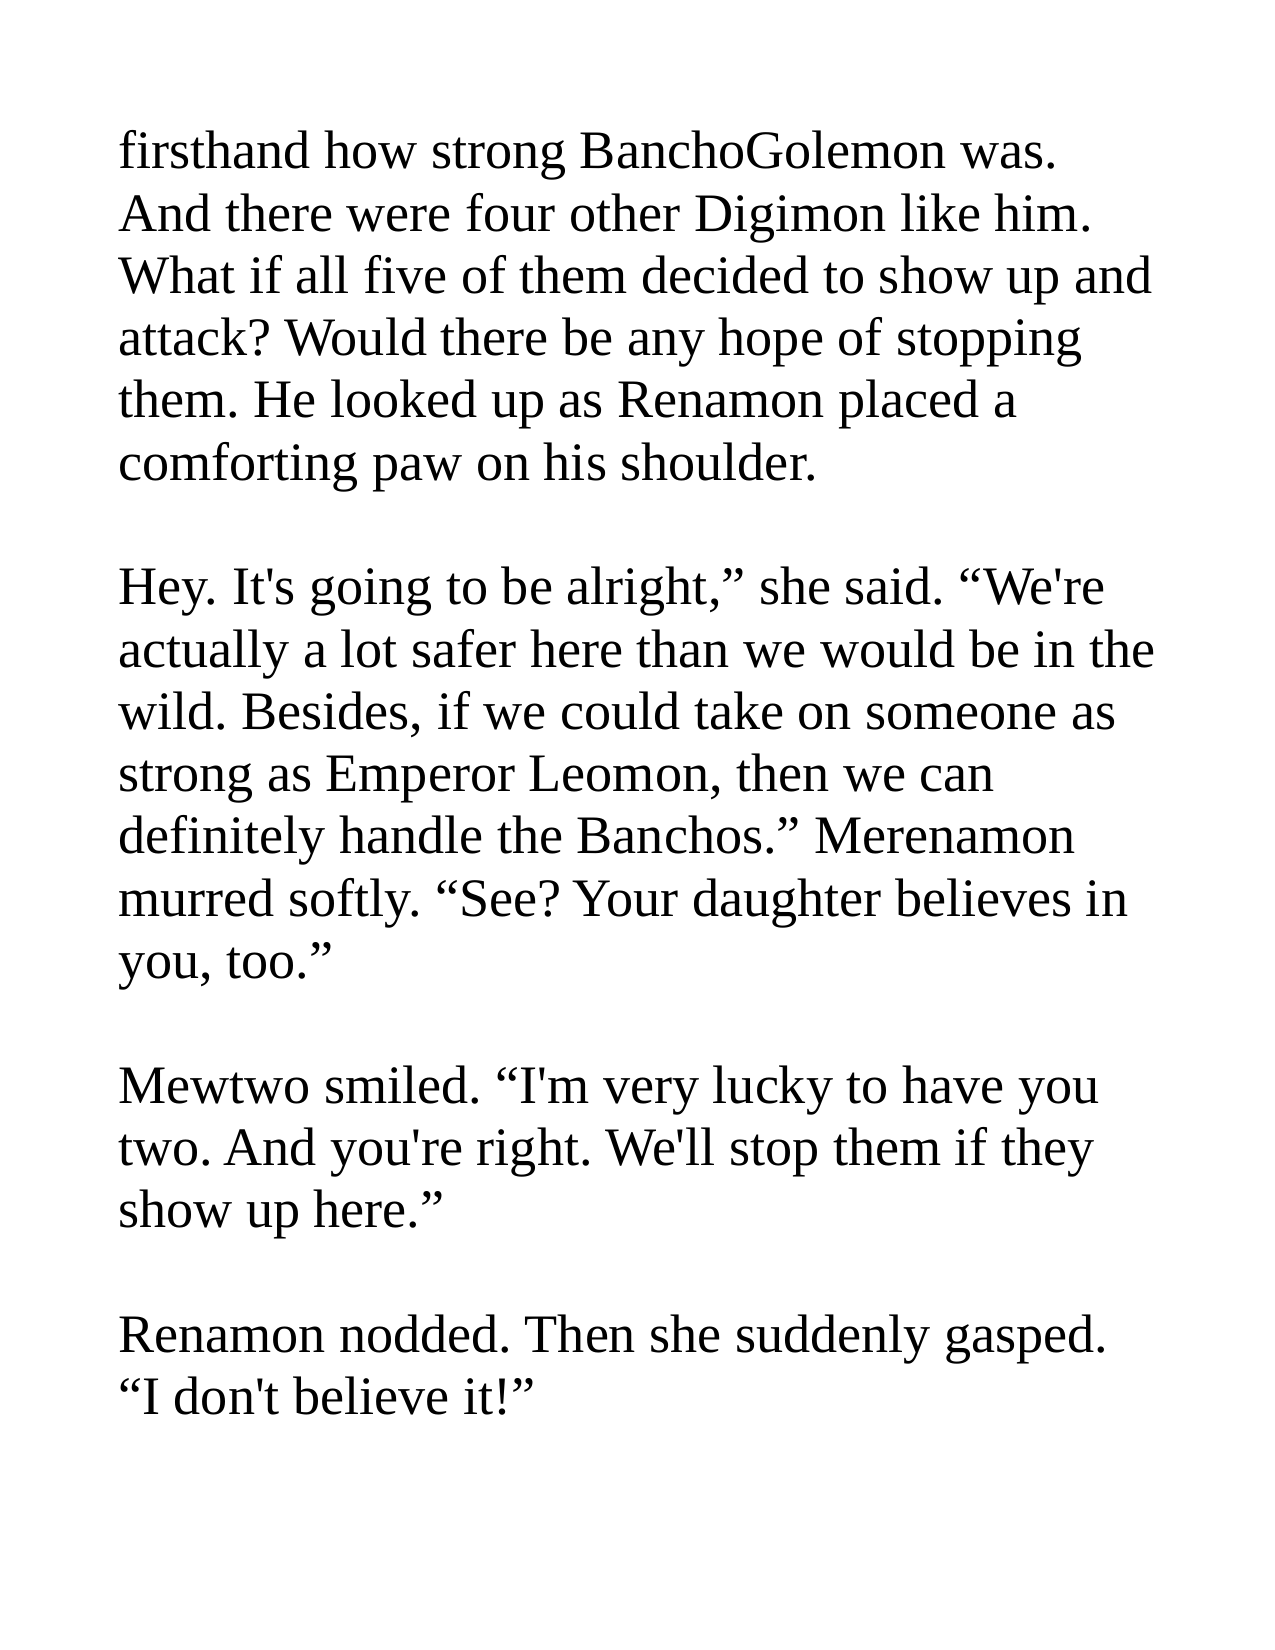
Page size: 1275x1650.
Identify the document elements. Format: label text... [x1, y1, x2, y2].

text Renamon nodded. Then she suddenly gasped. “I don't believe it!” [118, 1302, 1157, 1426]
text Mewtwo smiled. “I'm very lucky to have you two. And you're right. We'll stop them if they show up here.” [118, 1052, 1157, 1239]
text Hey. It's going to be alright,” she said. “We're actually a lot safer here than we would be in the wild. Besides, if we could take on someone as strong as Emperor Leomon, then we can definitely handle the Banchos.” Merenamon murred softly. “See? Your daughter believes in you, too.” [118, 554, 1157, 990]
text firsthand how strong BanchoGolemon was. And there were four other Digimon like him. What if all five of them decided to show up and attack? Would there be any hope of stopping them. He looked up as Renamon placed a comforting paw on his shoulder. [118, 118, 1157, 492]
